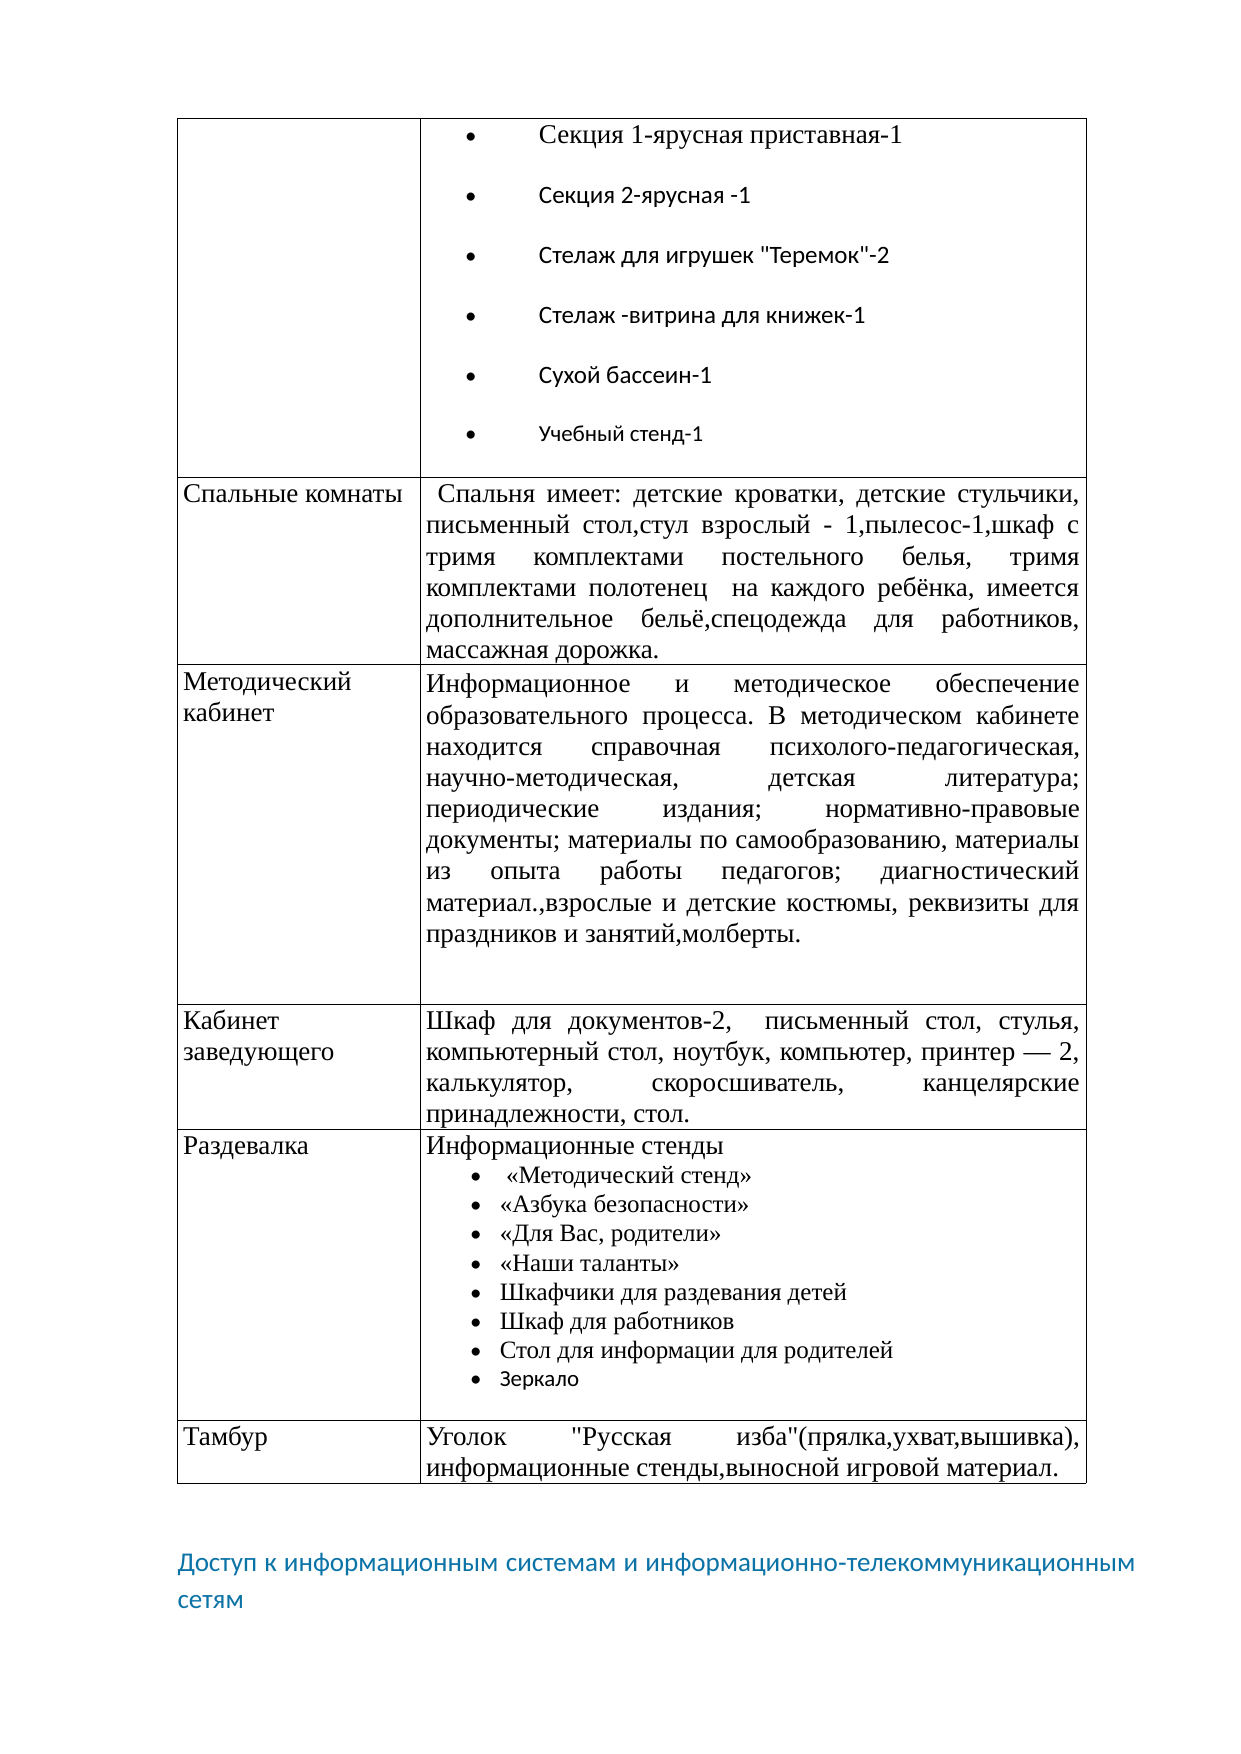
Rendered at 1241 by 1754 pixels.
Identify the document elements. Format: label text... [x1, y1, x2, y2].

table_cell Уголок "Русская изба"(прялка,ухват,вышивка), информационные стенды,выносной игровой материал. [421, 1421, 1086, 1483]
table_cell Спальные комнаты [178, 478, 420, 664]
table_cell Спальня имеет: детские кроватки, детские стульчики, письменный стол,стул взрослый - 1,пылесос-1,шкаф с тримя комплектами постельного белья, тримя комплектами полотенец на каждого ребёнка, имеется дополнительное бельё,спецодежда для работников, массажная дорожка. [421, 478, 1086, 664]
table_cell Тамбур [178, 1421, 420, 1483]
table_cell Информационное и методическое обеспечение образовательного процесса. В методическом кабинете находится справочная психолого-педагогическая, научно-методическая, детская литература; периодические издания; нормативно-правовые документы; материалы по самообразованию, материалы из опыта работы педагогов; диагностический материал.,взрослые и детские костюмы, реквизиты для праздников и занятий,молберты. [421, 665, 1086, 1004]
table_cell Шкаф для документов-2, письменный стол, стулья, компьютерный стол, ноутбук, компьютер, принтер — 2, калькулятор, скоросшиватель, канцелярские принадлежности, стол. [421, 1005, 1086, 1129]
table_cell [178, 119, 420, 477]
table_cell Имеется Паспорт, где можно подробно ознакомиться с материально-техническим оснащением (Приложение) Групповое помещение оснащено игровой мебелью отвечающей гигиеническим и возрастным особенностям воспитанников Мебель по росту детей Игровые пособия (игры, игрушки) Дидактические пособия (наглядно-демонстрационный материал Музыкальный центр-1 Водонагреватель (1) Музыкальные инструменты для детей Детские стульчики Атрибуты к играм Декорации и т.д. Массажная дорожка Шведская стенка Другой спортивный инвентарь для проведения ОР (обручи, мячи, большие маты, лавочки, туннели и труд) Секция 1-ярусная приставная-1 Секция 2-ярусная -1 Стелаж для игрушек "Теремок"-2 Стелаж -витрина для книжек-1 Сухой бассеин-1 Учебный стенд-1 [421, 119, 1086, 477]
table_cell Раздевалка [178, 1130, 420, 1420]
text Доступ к информационным системам и информационно-телекоммуникационным сетям [177, 1542, 1152, 1615]
table_cell Информационные стенды «Методический стенд» «Азбука безопасности» «Для Вас, родители» «Наши таланты» Шкафчики для раздевания детей Шкаф для работников Стол для информации для родителей Зеркало [421, 1130, 1086, 1420]
table_cell Методический кабинет [178, 665, 420, 1004]
table_cell Кабинет заведующего [178, 1005, 420, 1129]
